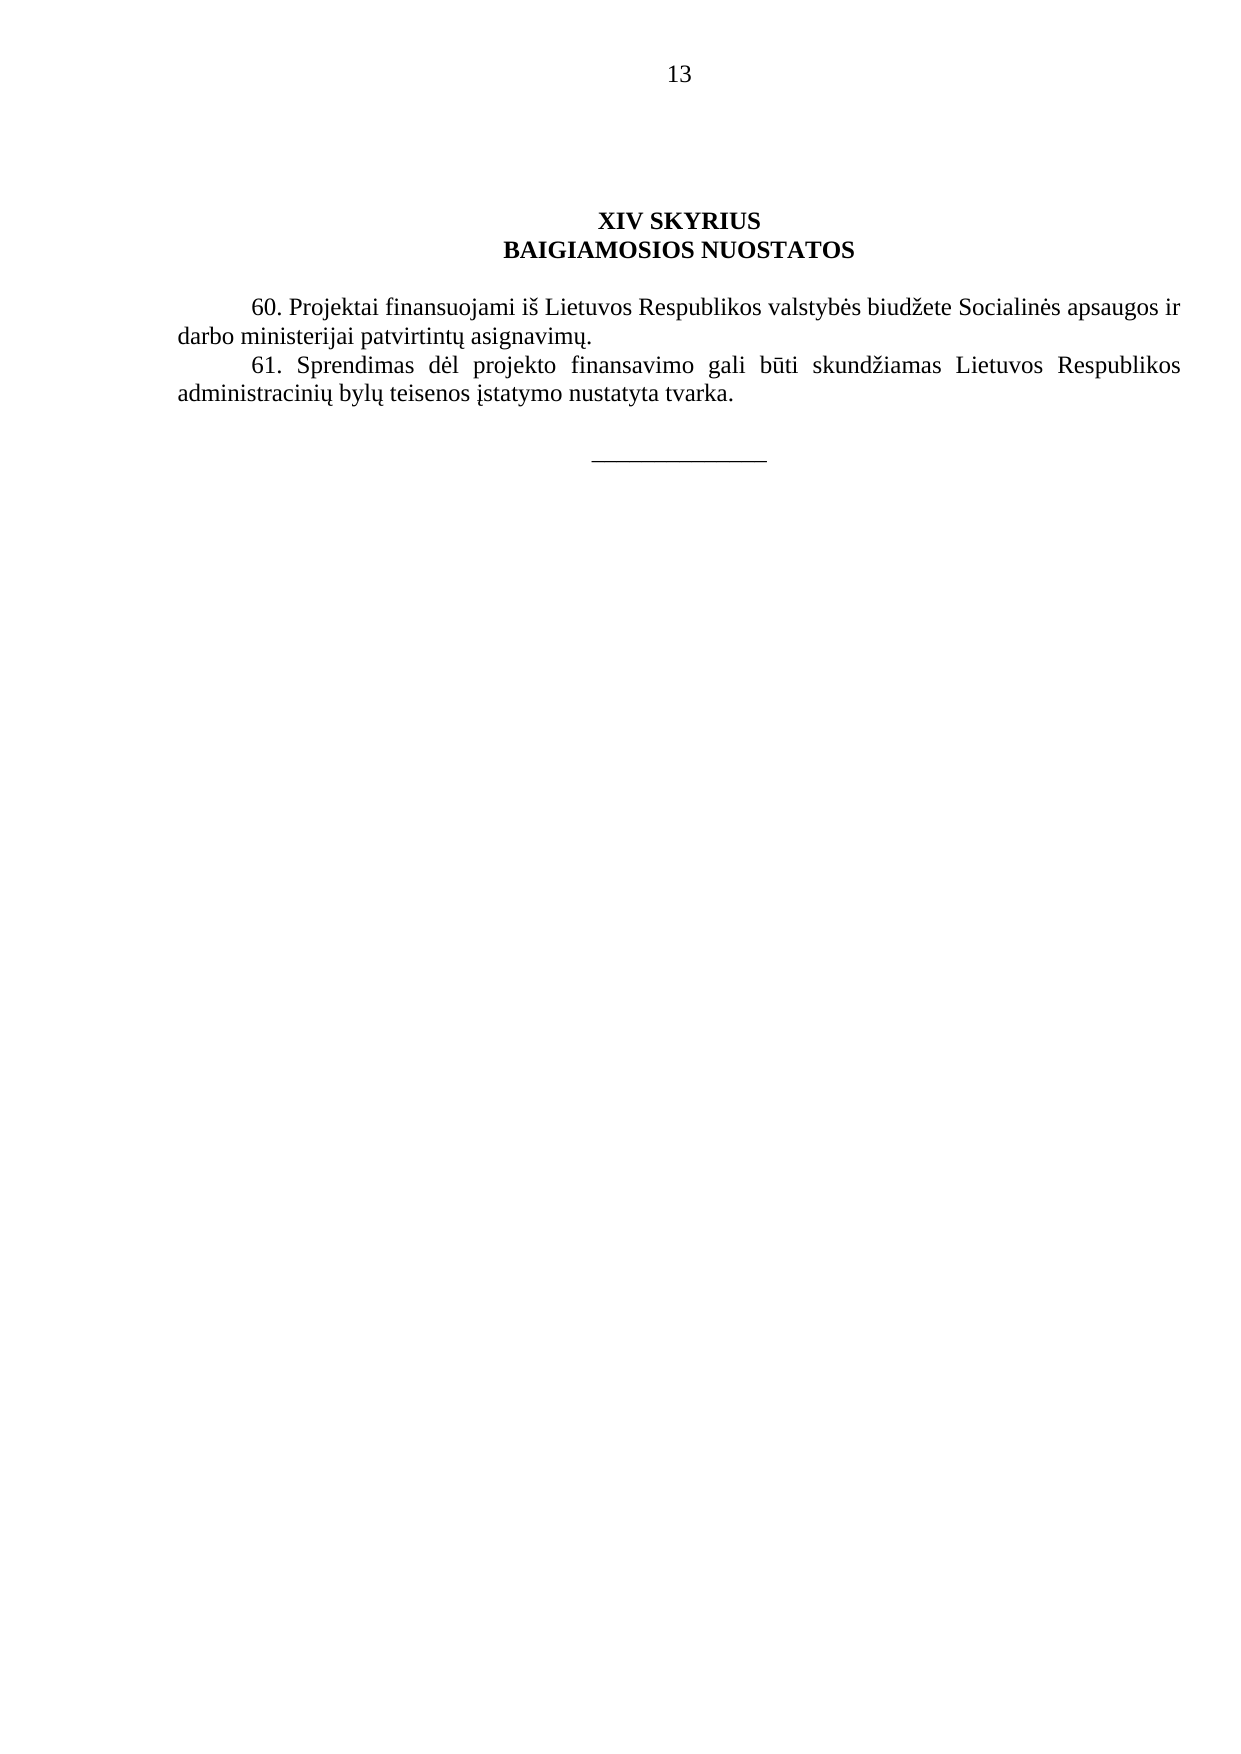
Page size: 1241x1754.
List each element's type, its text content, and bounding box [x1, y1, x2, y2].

text 60. Projektai finansuojami iš Lietuvos Respublikos valstybės biudžete Socialinės apsaugos ir darbo ministerijai patvirtintų asignavimų. [177, 292, 1181, 350]
text 61. Sprendimas dėl projekto finansavimo gali būti skundžiamas Lietuvos Respublikos administracinių bylų teisenos įstatymo nustatyta tvarka. [177, 350, 1181, 407]
text BAIGIAMOSIOS NUOSTATOS [177, 235, 1181, 263]
text XIV SKYRIUS [177, 206, 1181, 235]
text ______________ [177, 436, 1181, 465]
